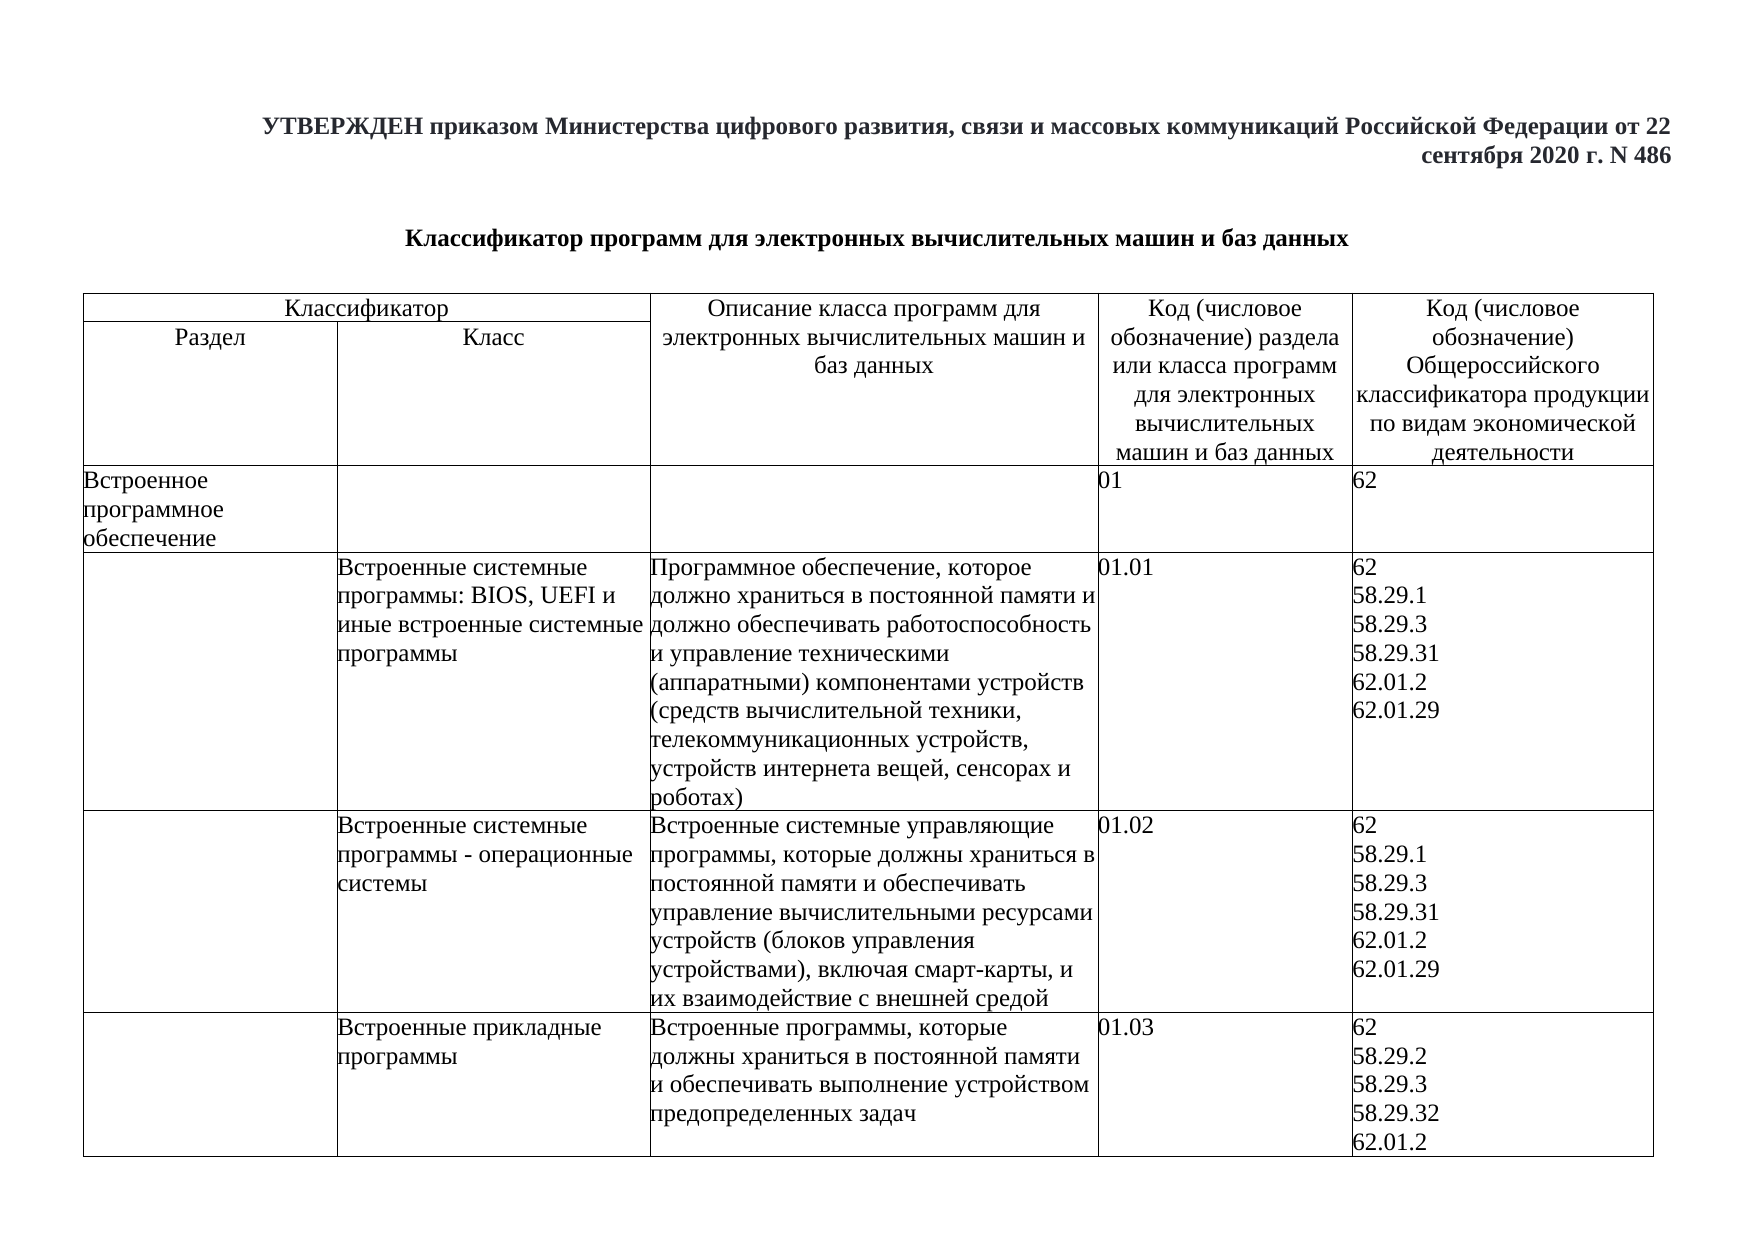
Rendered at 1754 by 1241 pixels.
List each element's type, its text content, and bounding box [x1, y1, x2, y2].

text УТВЕРЖДЕН приказом Министерства цифрового развития, связи и массовых коммуникаций Российской Федерации от 22 сентября 2020 г. N 486 [83, 111, 1671, 169]
table_cell 01.01 [1099, 553, 1352, 810]
table_cell 01.02 [1099, 811, 1352, 1012]
table_cell 62 58.29.1 58.29.3 58.29.31 62.01.2 62.01.29 [1353, 811, 1653, 1012]
table_cell Встроенные системные управляющие программы, которые должны храниться в постоянной памяти и обеспечивать управление вычислительными ресурсами устройств (блоков управления устройствами), включая смарт-карты, и их взаимодействие с внешней средой [651, 811, 1098, 1012]
table_cell Встроенные системные программы - операционные системы [338, 811, 650, 1012]
table_cell [84, 811, 337, 1012]
table_cell [338, 466, 650, 552]
table_cell [84, 553, 337, 810]
table_cell 62 [1353, 466, 1653, 552]
table_header Код (числовое обозначение) раздела или класса программ для электронных вычислительных машин и баз данных [1099, 294, 1352, 465]
table_cell [651, 466, 1098, 552]
table_cell [84, 1013, 337, 1156]
table_cell Класс [338, 322, 650, 465]
table_cell 62 58.29.2 58.29.3 58.29.32 62.01.2 [1353, 1013, 1653, 1156]
subtitle Классификатор программ для электронных вычислительных машин и баз данных [83, 223, 1671, 251]
table_cell Встроенные программы, которые должны храниться в постоянной памяти и обеспечивать выполнение устройством предопределенных задач [651, 1013, 1098, 1156]
table_cell Программное обеспечение, которое должно храниться в постоянной памяти и должно обеспечивать работоспособность и управление техническими (аппаратными) компонентами устройств (средств вычислительной техники, телекоммуникационных устройств, устройств интернета вещей, сенсорах и роботах) [651, 553, 1098, 810]
table_cell 01 [1099, 466, 1352, 552]
table_cell Встроенные системные программы: BIOS, UEFI и иные встроенные системные программы [338, 553, 650, 810]
table_header Код (числовое обозначение) Общероссийского классификатора продукции по видам экономической деятельности [1353, 294, 1653, 465]
table_cell Раздел [84, 322, 337, 465]
table_header Описание класса программ для электронных вычислительных машин и баз данных [651, 294, 1098, 465]
table_cell Встроенное программное обеспечение [84, 466, 337, 552]
table_header Классификатор [84, 294, 650, 321]
table_cell Встроенные прикладные программы [338, 1013, 650, 1156]
table_cell 01.03 [1099, 1013, 1352, 1156]
table_cell 62 58.29.1 58.29.3 58.29.31 62.01.2 62.01.29 [1353, 553, 1653, 810]
